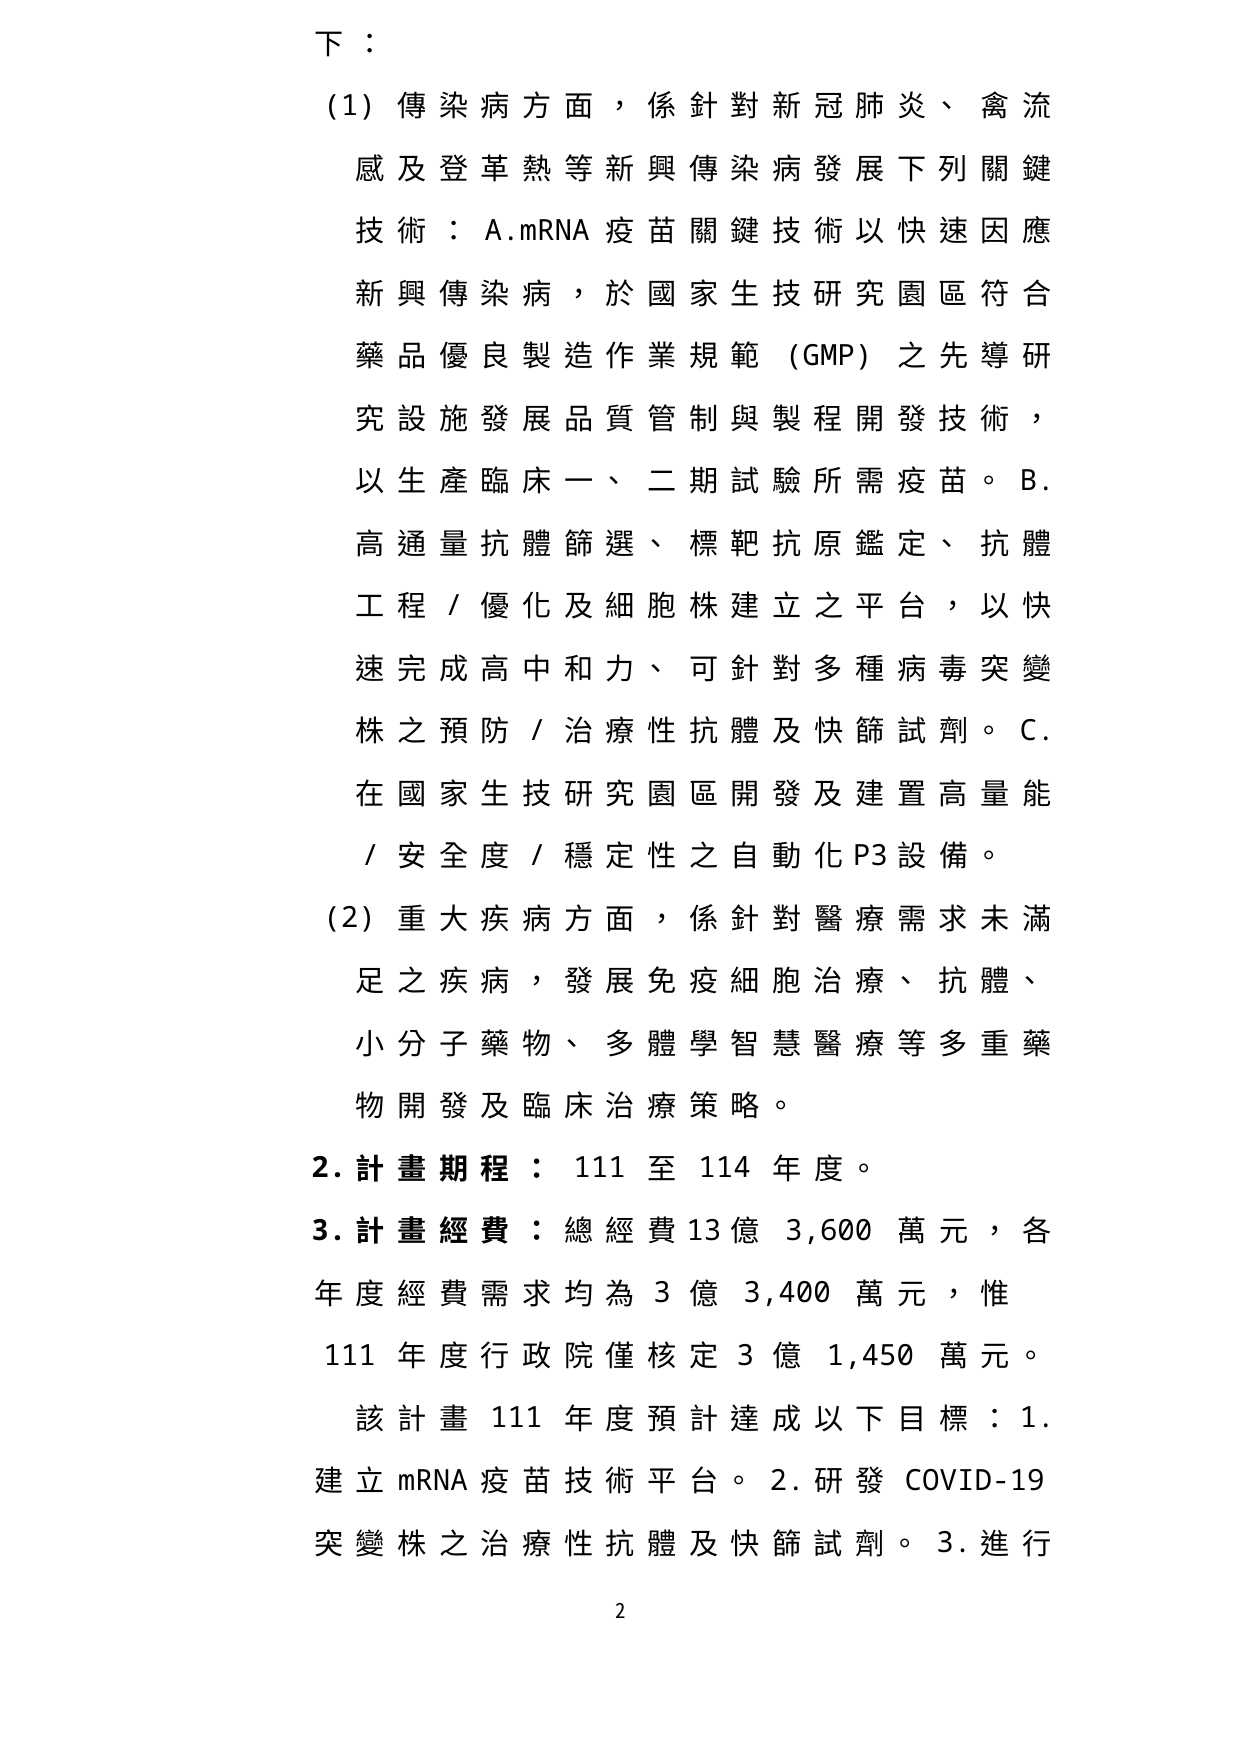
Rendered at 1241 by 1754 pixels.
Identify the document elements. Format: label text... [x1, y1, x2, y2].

text (1)傳染病方面，係針對新冠肺炎、禽流感及登革熱等新興傳染病發展下列關鍵技術：A.mRNA疫苗關鍵技術以快速因應新興傳染病，於國家生技研究園區符合藥品優良製造作業規範(GMP)之先導研究設施發展品質管制與製程開發技術，以生產臨床一、二期試驗所需疫苗。B.高通量抗體篩選、標靶抗原鑑定、抗體工程/優化及細胞株建立之平台，以快速完成高中和力、可針對多種病毒突變株之預防/治療性抗體及快篩試劑。C.在國家生技研究園區開發及建置高量能/安全度/穩定性之自動化P3設備。 [301, 62, 1058, 875]
text 3.計畫經費：總經費13億3,600萬元，各年度經費需求均為3億3,400萬元，惟111年度行政院僅核定3億1,450萬元。 [271, 1187, 1058, 1375]
text 該計畫111年度預計達成以下目標：1.建立mRNA疫苗技術平台。2.研發COVID-19突變株之治療性抗體及快篩試劑。3.進行BSL-3實驗室模組化/自動化設備之設計。4.發展新穎神經疾病藥物及利用尖端技術及平台研發新穎抗癌標靶。5.建置多體學醫療大數據智慧導航系統平台。6.選拔具高潛力之創新團隊進駐園區。7.藥物化學加值創新研發。 [271, 1375, 1058, 1562]
text 1.計畫內容：該計畫係針對新興、重大傳染病及重大難解疾病提出關鍵新穎之預防、診斷及治療方法，規劃發展之關鍵技術如下： [271, 0, 1058, 62]
text (2)重大疾病方面，係針對醫療需求未滿足之疾病，發展免疫細胞治療、抗體、小分子藥物、多體學智慧醫療等多重藥物開發及臨床治療策略。 [301, 875, 1058, 1125]
text 2.計畫期程：111至114年度。 [271, 1125, 1058, 1187]
